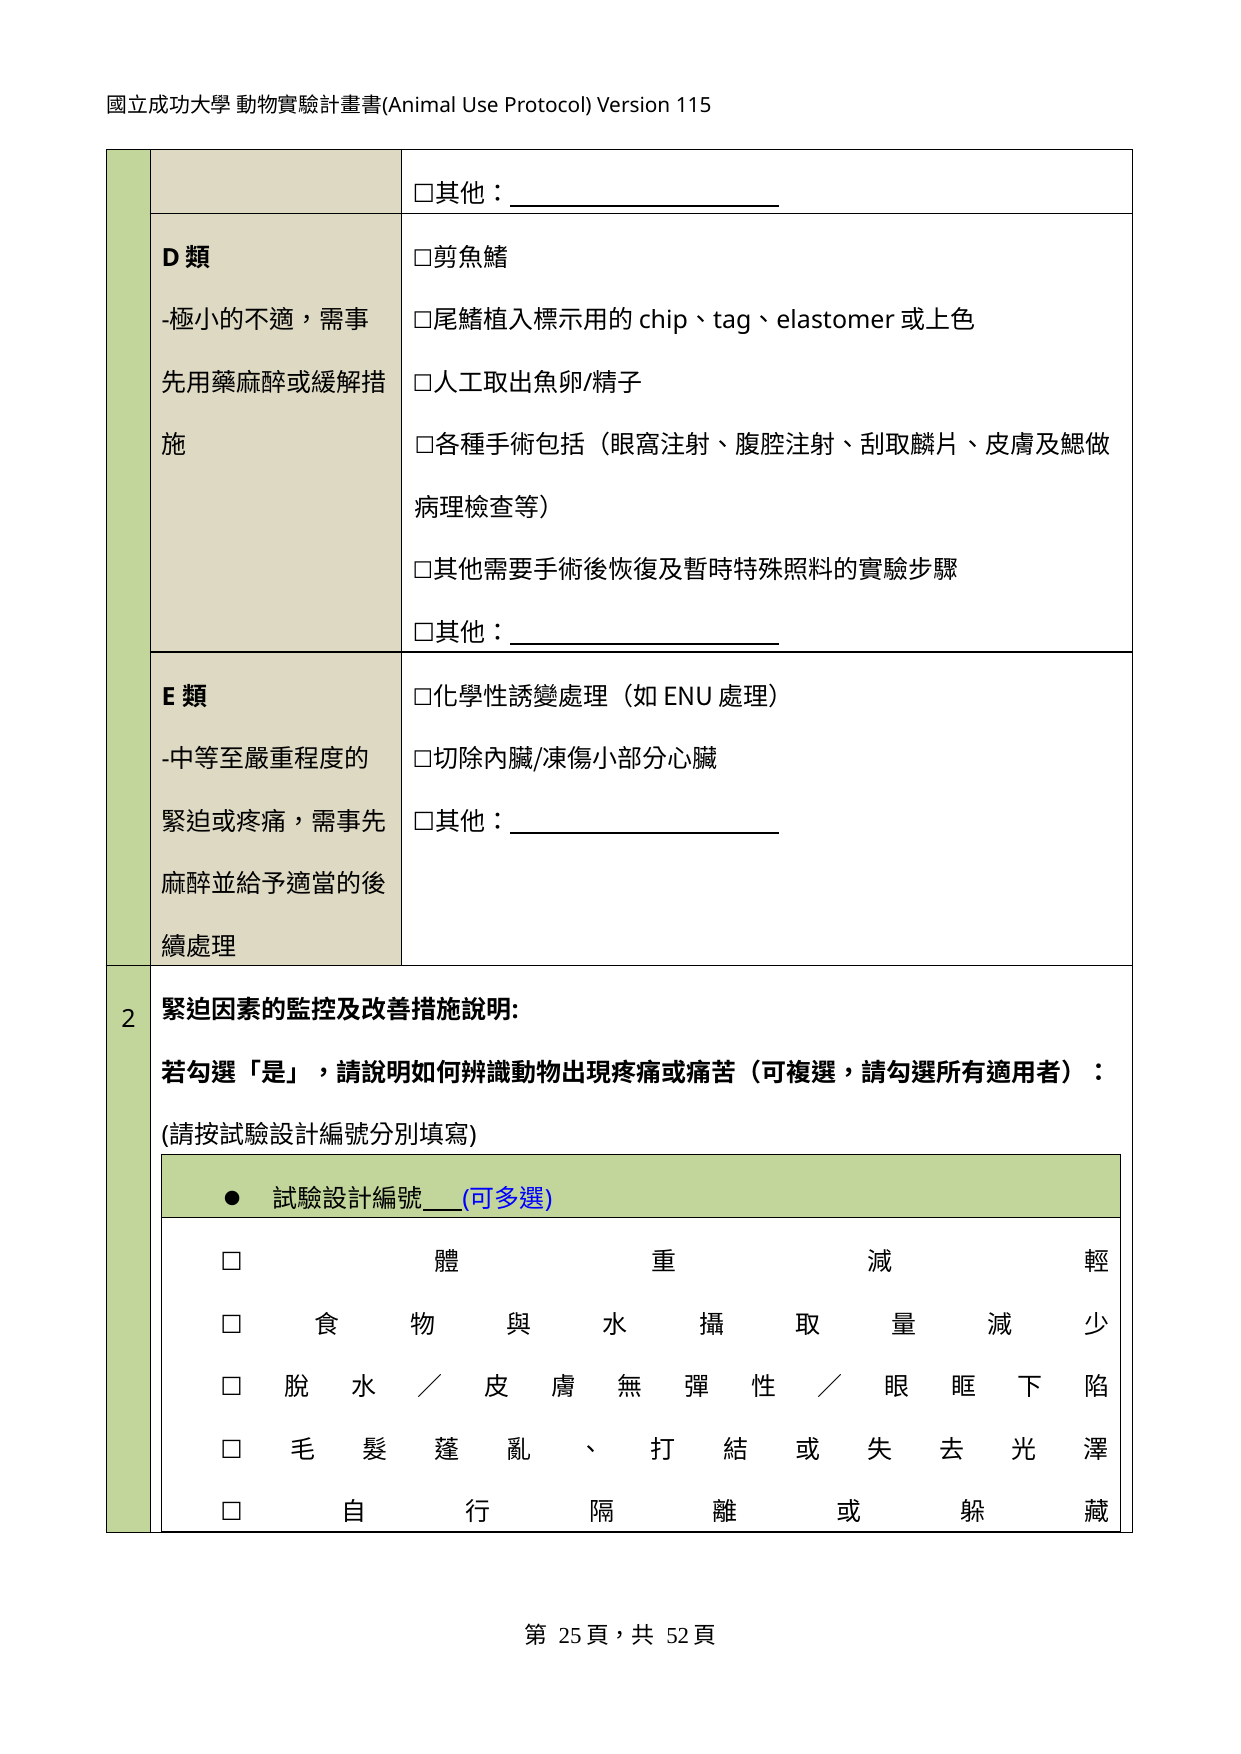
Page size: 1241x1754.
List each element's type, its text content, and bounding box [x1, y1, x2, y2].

table_cell E 類 -中等至嚴重程度的緊迫或疼痛，需事先麻醉並給予適當的後續處理 [151, 653, 401, 965]
table_cell 2 [107, 966, 150, 1532]
table_cell 緊迫因素的監控及改善措施說明: 若勾選「是」，請說明如何辨識動物出現疼痛或痛苦（可複選，請勾選所有適用者）：(請按試驗設計編號分別填寫) [151, 966, 1132, 1532]
table_cell ☐體重減輕 ☐食物與水攝取量減少 ☐脫水／皮膚無彈性／眼眶下陷 ☐毛髮蓬亂、打結或失去光澤 ☐自行隔離或躲藏 [162, 1218, 1120, 1531]
table_header [107, 150, 150, 965]
table_cell [151, 150, 401, 213]
table_cell ☐其他： [402, 150, 1132, 213]
table_cell ☐剪魚鰭 ☐尾鰭植入標示用的 chip、tag、elastomer或上色 ☐人工取出魚卵/精子 ☐各種手術包括（眼窩注射、腹腔注射、刮取麟片、皮膚及鰓做病理檢查等） ☐其他需要手術後恢復及暫時特殊照料的實驗步驟 ☐其他： [402, 214, 1132, 651]
table_cell D類 -極小的不適，需事先用藥麻醉或緩解措施 [151, 214, 401, 651]
table_header 試驗設計編號 (可多選) [162, 1155, 1120, 1217]
table_cell ☐化學性誘變處理（如ENU處理） ☐切除內臟/凍傷小部分心臟 ☐其他： [402, 653, 1132, 965]
